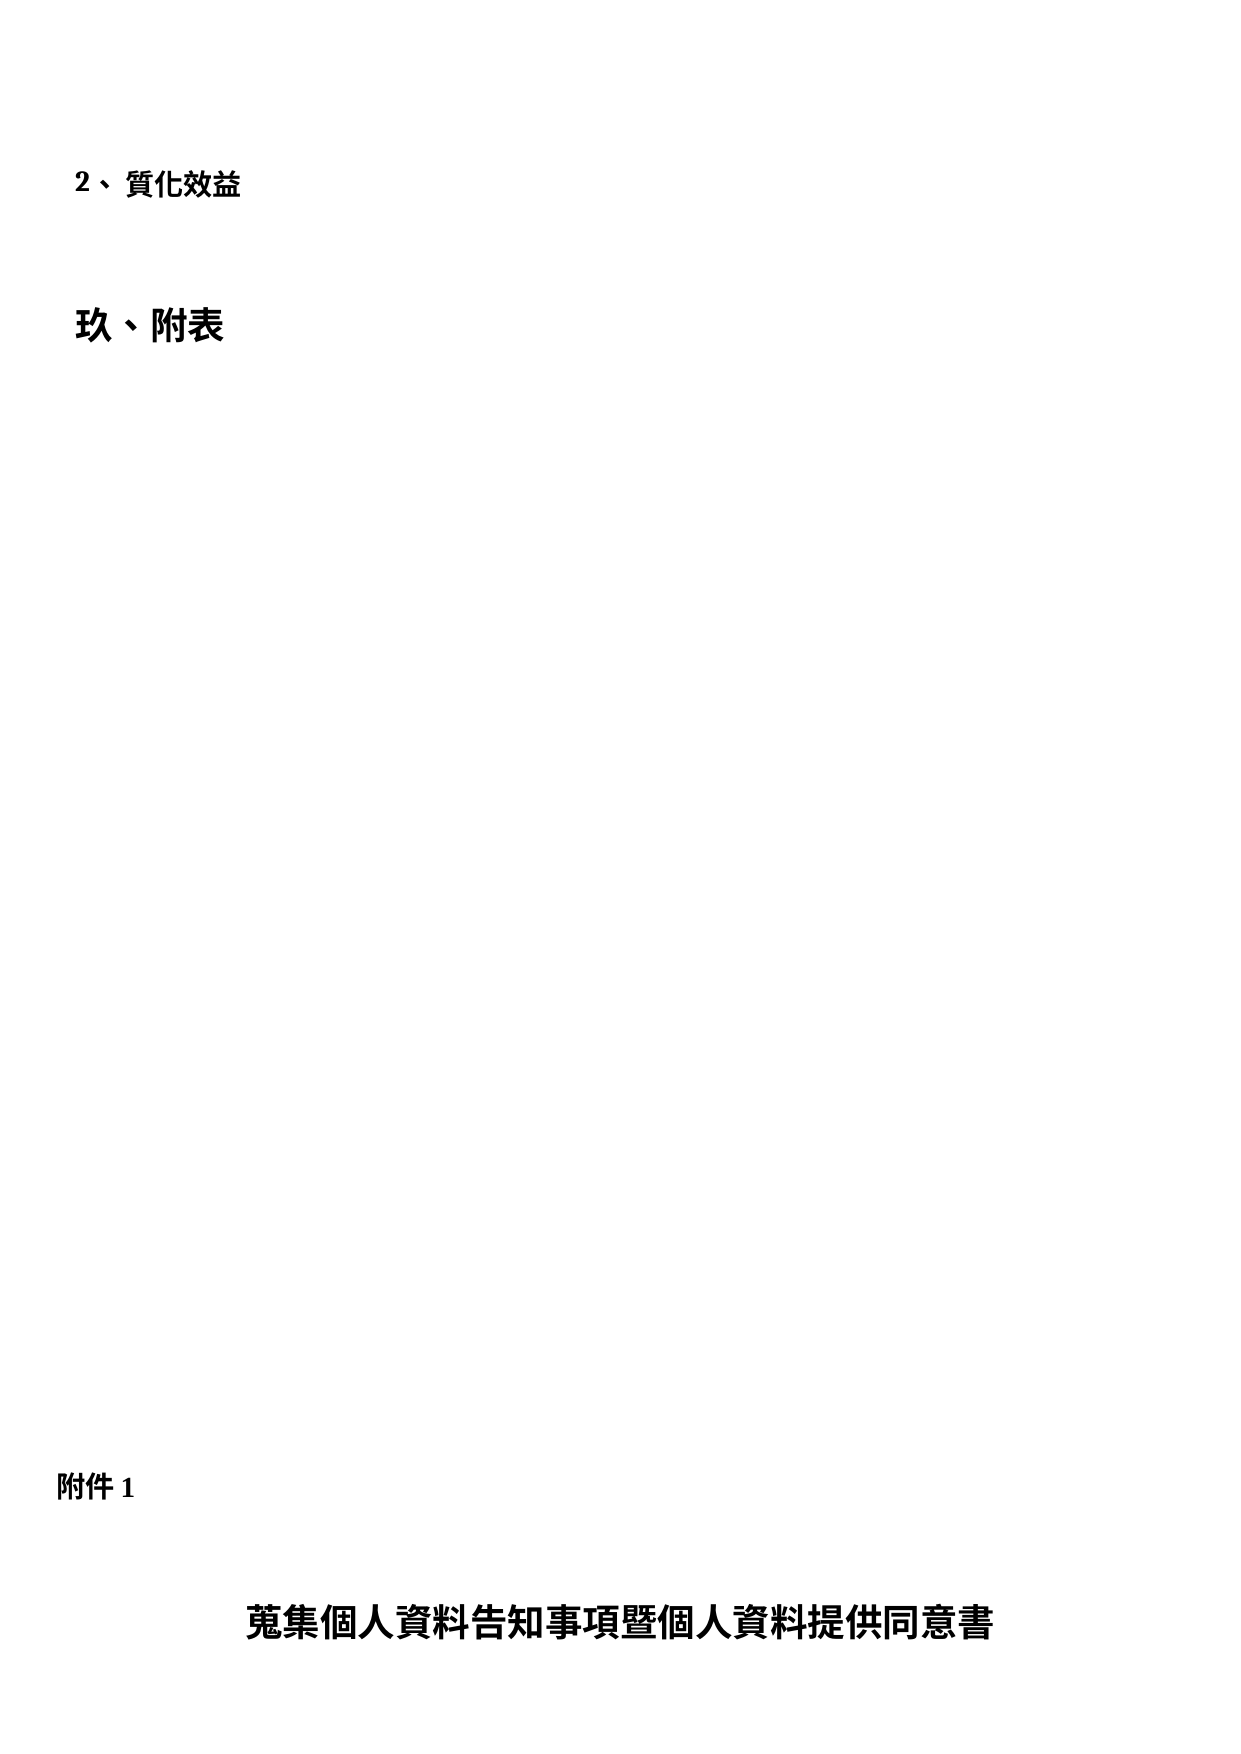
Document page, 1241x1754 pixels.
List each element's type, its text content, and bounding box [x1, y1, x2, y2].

text 蒐集個人資料告知事項暨個人資料提供同意書 [75, 1578, 1165, 1641]
list 附表 [75, 306, 1165, 348]
text 附件1 [56, 1464, 1165, 1506]
list 質化效益 [75, 141, 1165, 203]
